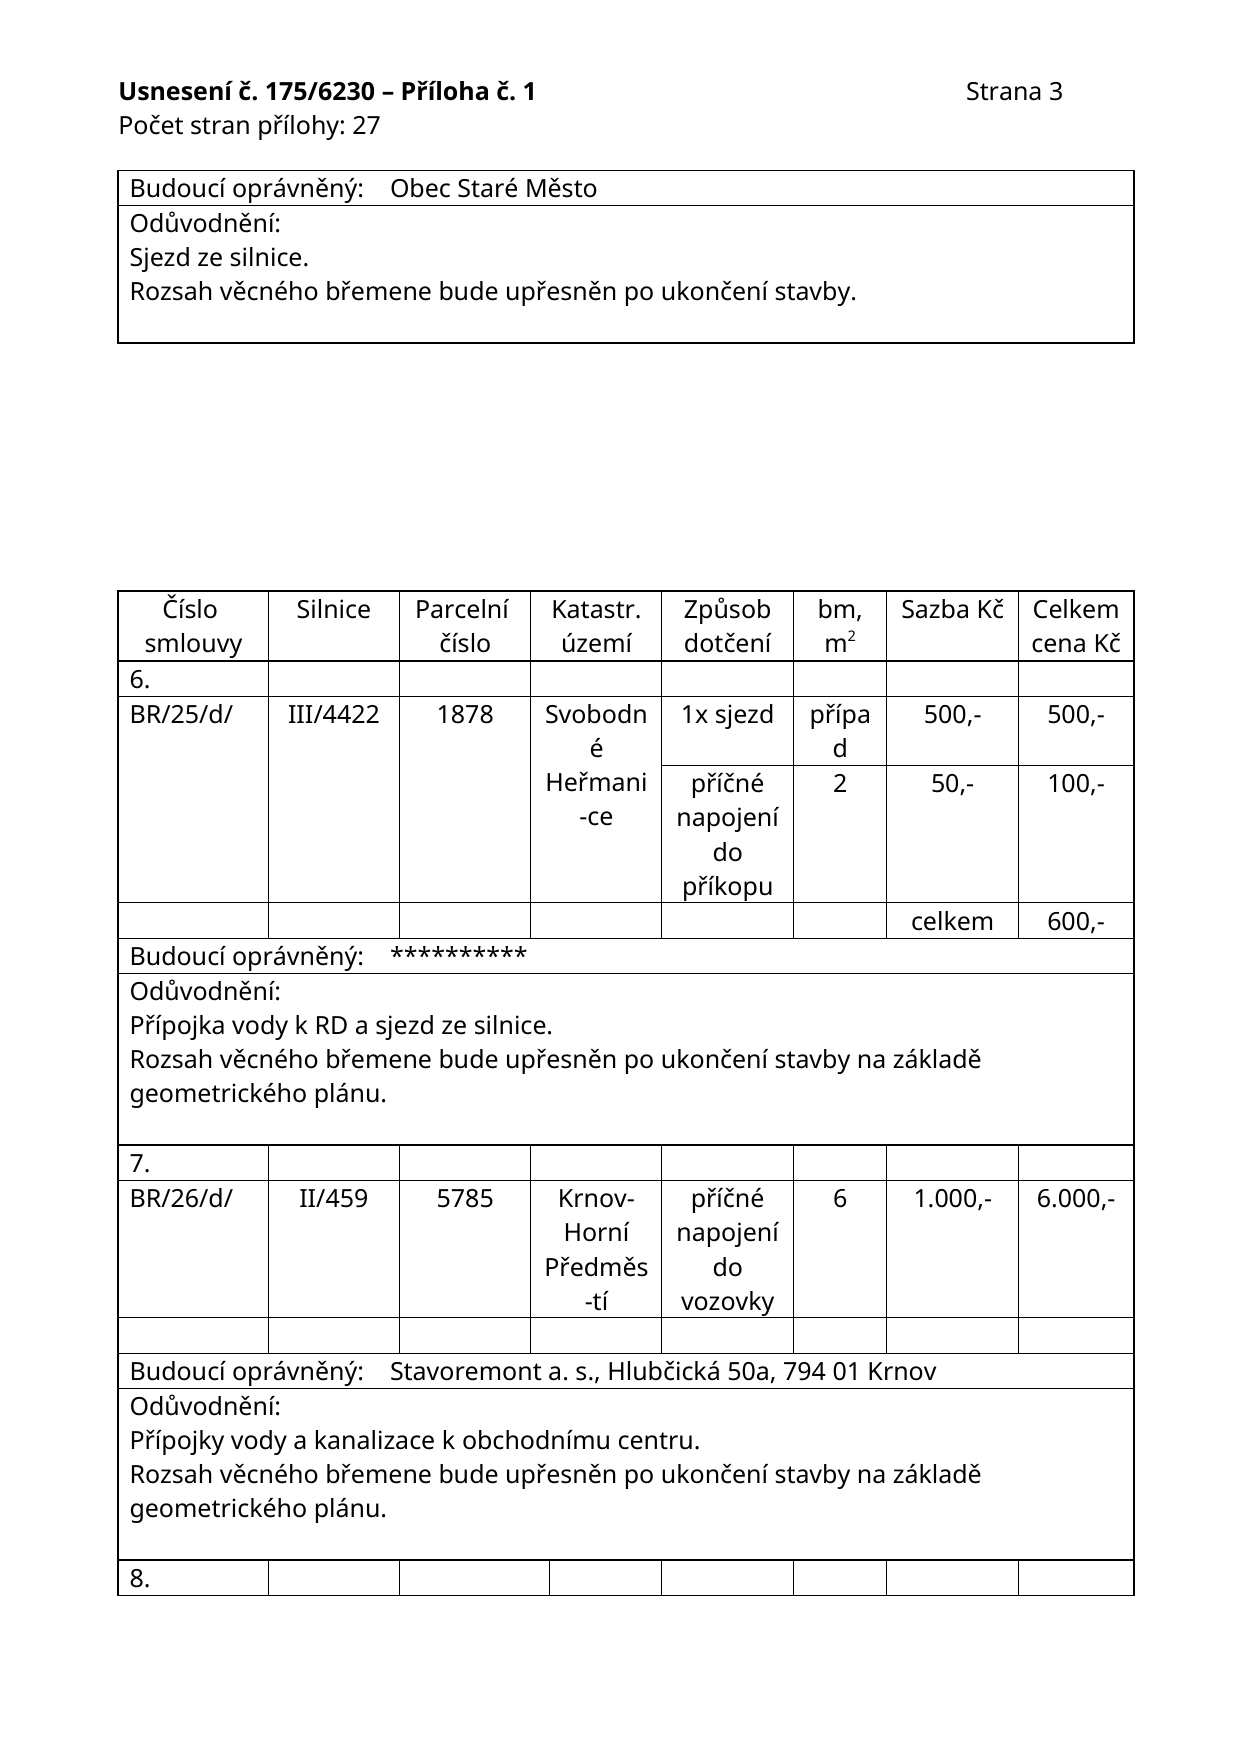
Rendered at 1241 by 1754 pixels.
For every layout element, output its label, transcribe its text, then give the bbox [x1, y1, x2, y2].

table_cell Odůvodnění: Přípojky vody a kanalizace k obchodnímu centru. Rozsah věcného břemene bude upřesněn po ukončení stavby na základě geometrického plánu. [119, 1389, 1133, 1559]
table_cell BR/25/d/ [119, 697, 268, 902]
table_cell [400, 1561, 549, 1595]
table_cell 6.000,- [1019, 1181, 1133, 1317]
table_cell [531, 1318, 661, 1352]
table_cell Svobodné Heřmani-ce [531, 697, 661, 902]
table_cell Odůvodnění: Sjezd ze silnice. Rozsah věcného břemene bude upřesněn po ukončení stavby. [119, 206, 1133, 342]
table_cell 6. [119, 662, 268, 696]
table_cell [550, 1561, 661, 1595]
table_cell 600,- [1019, 903, 1133, 937]
table_cell [400, 662, 530, 696]
table_header 500,- [887, 697, 1018, 765]
table_cell [1019, 1146, 1133, 1180]
table_cell [269, 662, 399, 696]
table_cell 1.000,- [887, 1181, 1018, 1317]
table_cell [531, 1146, 661, 1180]
table_cell 5785 [400, 1181, 530, 1317]
table_header případ [794, 697, 886, 765]
table_cell příčné napojení do příkopu [662, 766, 793, 902]
table_cell [119, 903, 268, 937]
table_cell 1878 [400, 697, 530, 902]
table_cell Budoucí oprávněný: Obec Staré Město [119, 171, 1133, 205]
table_cell [794, 1318, 886, 1352]
table_header Parcelní číslo [400, 592, 530, 660]
table_header bm, m2 [794, 592, 886, 660]
table_cell [794, 903, 886, 937]
table_cell 50,- [887, 766, 1018, 902]
table_cell II/459 [269, 1181, 399, 1317]
table_cell 7. [119, 1146, 268, 1180]
table_cell Odůvodnění: Přípojka vody k RD a sjezd ze silnice. Rozsah věcného břemene bude upřesněn po ukončení stavby na základě geometrického plánu. [119, 974, 1133, 1144]
table_header Sazba Kč [887, 592, 1018, 660]
table_cell 6 [794, 1181, 886, 1317]
table_header Číslo smlouvy [119, 592, 268, 660]
table_cell [119, 1318, 268, 1352]
table_cell [662, 1318, 793, 1352]
table_cell [887, 1561, 1018, 1595]
table_cell [269, 1561, 399, 1595]
table_cell [794, 662, 886, 696]
table_cell [662, 662, 793, 696]
table_cell [1019, 662, 1133, 696]
table_cell [531, 662, 661, 696]
table_cell 2 [794, 766, 886, 902]
table_cell [662, 1146, 793, 1180]
table_header 1x sjezd [662, 697, 793, 765]
table_cell [400, 1318, 530, 1352]
table_cell [269, 1146, 399, 1180]
table_header Katastr. území [531, 592, 661, 660]
table_cell Krnov-Horní Předměs-tí [531, 1181, 661, 1317]
table_cell [887, 1146, 1018, 1180]
table_cell 8. [119, 1561, 268, 1595]
table_cell [794, 1146, 886, 1180]
table_header 500,- [1019, 697, 1133, 765]
table_cell [794, 1561, 886, 1595]
table_cell [1019, 1318, 1133, 1352]
table_cell [400, 903, 530, 937]
table_cell [269, 903, 399, 937]
table_cell [662, 903, 793, 937]
table_cell III/4422 [269, 697, 399, 902]
table_header Silnice [269, 592, 399, 660]
table_header Celkem cena Kč [1019, 592, 1133, 660]
table_cell celkem [887, 903, 1018, 937]
table_cell příčné napojení do vozovky [662, 1181, 793, 1317]
table_cell [269, 1318, 399, 1352]
table_header Způsob dotčení [662, 592, 793, 660]
table_cell [887, 662, 1018, 696]
table_cell BR/26/d/ [119, 1181, 268, 1317]
table_cell [887, 1318, 1018, 1352]
table_cell [400, 1146, 530, 1180]
table_cell Budoucí oprávněný: Stavoremont a. s., Hlubčická 50a, 794 01 Krnov [119, 1354, 1133, 1387]
table_cell 100,- [1019, 766, 1133, 902]
table_cell Budoucí oprávněný: ********** [119, 939, 1133, 972]
table_cell [662, 1561, 793, 1595]
table_cell [531, 903, 661, 937]
table_cell [1019, 1561, 1133, 1595]
